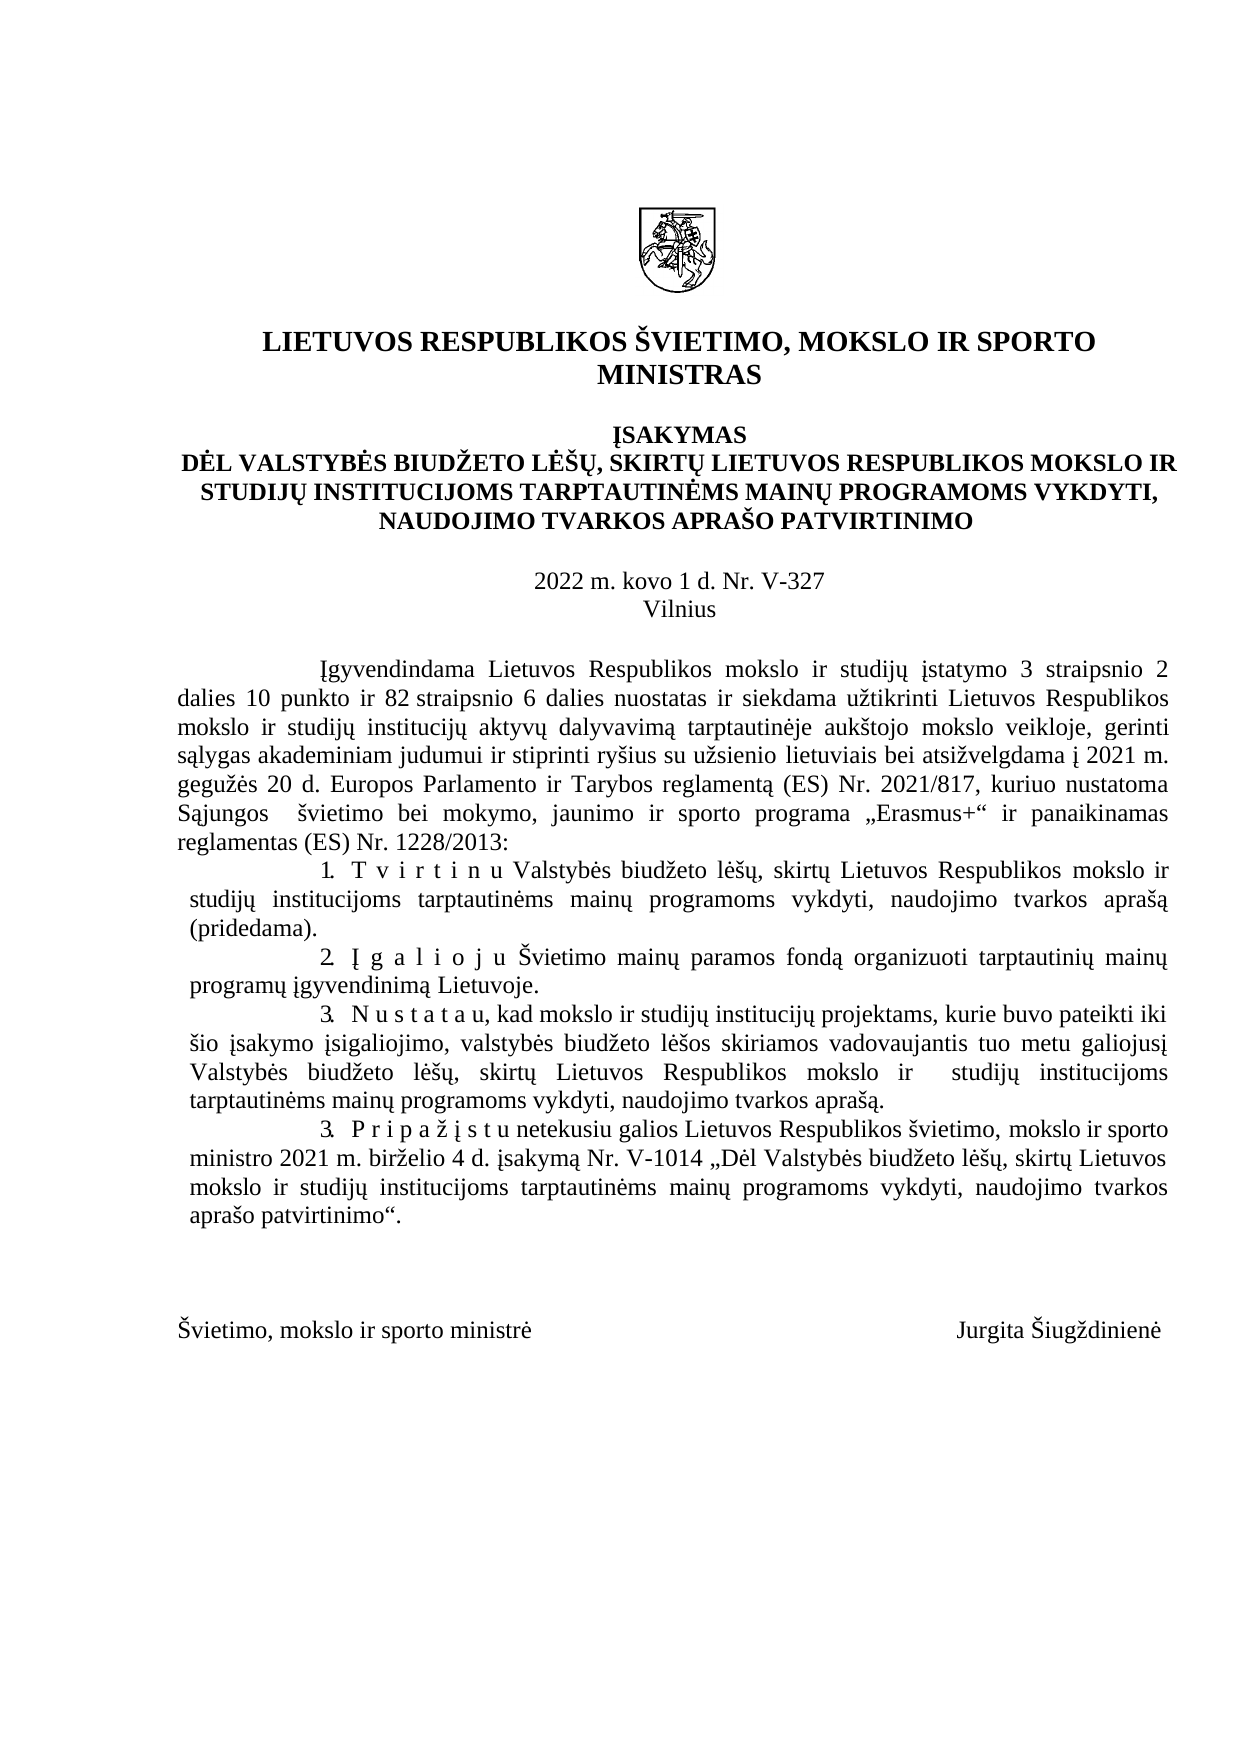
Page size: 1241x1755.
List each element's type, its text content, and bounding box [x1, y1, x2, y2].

text Švietimo, mokslo ir sporto ministrė Jurgita Šiugždinienė [177, 1315, 1182, 1344]
text DĖL VALSTYBĖS BIUDŽETO LĖŠŲ, SKIRTŲ LIETUVOS RESPUBLIKOS MOKSLO IR STUDIJŲ INSTITUCIJOMS TARPTAUTINĖMS MAINŲ PROGRAMOMS VYKDYTI, NAUDOJIMO TVARKOS APRAŠO PATVIRTINIMO [177, 448, 1182, 535]
text Vilnius [177, 594, 1182, 623]
text ĮSAKYMAS [177, 420, 1182, 448]
text Įgyvendindama Lietuvos Respublikos mokslo ir studijų įstatymo 3 straipsnio 2 dalies 10 punkto ir 82 straipsnio 6 dalies nuostatas ir siekdama užtikrinti Lietuvos Respublikos mokslo ir studijų institucijų aktyvų dalyvavimą tarptautinėje aukštojo mokslo veikloje, gerinti sąlygas akademiniam judumui ir stiprinti ryšius su užsienio lietuviais bei atsižvelgdama į 2021 m. gegužės 20 d. Europos Parlamento ir Tarybos reglamentą (ES) Nr. 2021/817, kuriuo nustatoma Sąjungos švietimo bei mokymo, jaunimo ir sporto programa „Erasmus+“ ir panaikinamas reglamentas (ES) Nr. 1228/2013: [177, 654, 1169, 855]
subtitle 2022 m. kovo 1 d. Nr. V-327 [177, 566, 1182, 594]
text LIETUVOS RESPUBLIKOS ŠVIETIMO, MOKSLO IR SPORTO MINISTRAS [177, 324, 1182, 391]
text 3. P r i p a ž į s t u netekusiu galios Lietuvos Respublikos švietimo, mokslo ir sporto ministro 2021 m. birželio 4 d. įsakymą Nr. V-1014 „Dėl Valstybės biudžeto lėšų, skirtų Lietuvos mokslo ir studijų institucijoms tarptautinėms mainų programoms vykdyti, naudojimo tvarkos aprašo patvirtinimo“. [189, 1114, 1168, 1229]
text 3. N u s t a t a u, kad mokslo ir studijų institucijų projektams, kurie buvo pateikti iki šio įsakymo įsigaliojimo, valstybės biudžeto lėšos skiriamos vadovaujantis tuo metu galiojusį Valstybės biudžeto lėšų, skirtų Lietuvos Respublikos mokslo ir studijų institucijoms tarptautinėms mainų programoms vykdyti, naudojimo tvarkos aprašą. [189, 999, 1168, 1114]
text 2. Į g a l i o j u Švietimo mainų paramos fondą organizuoti tarptautinių mainų programų įgyvendinimą Lietuvoje. [189, 942, 1168, 999]
text 1. T v i r t i n u Valstybės biudžeto lėšų, skirtų Lietuvos Respublikos mokslo ir studijų institucijoms tarptautinėms mainų programoms vykdyti, naudojimo tvarkos aprašą (pridedama). [189, 855, 1169, 942]
